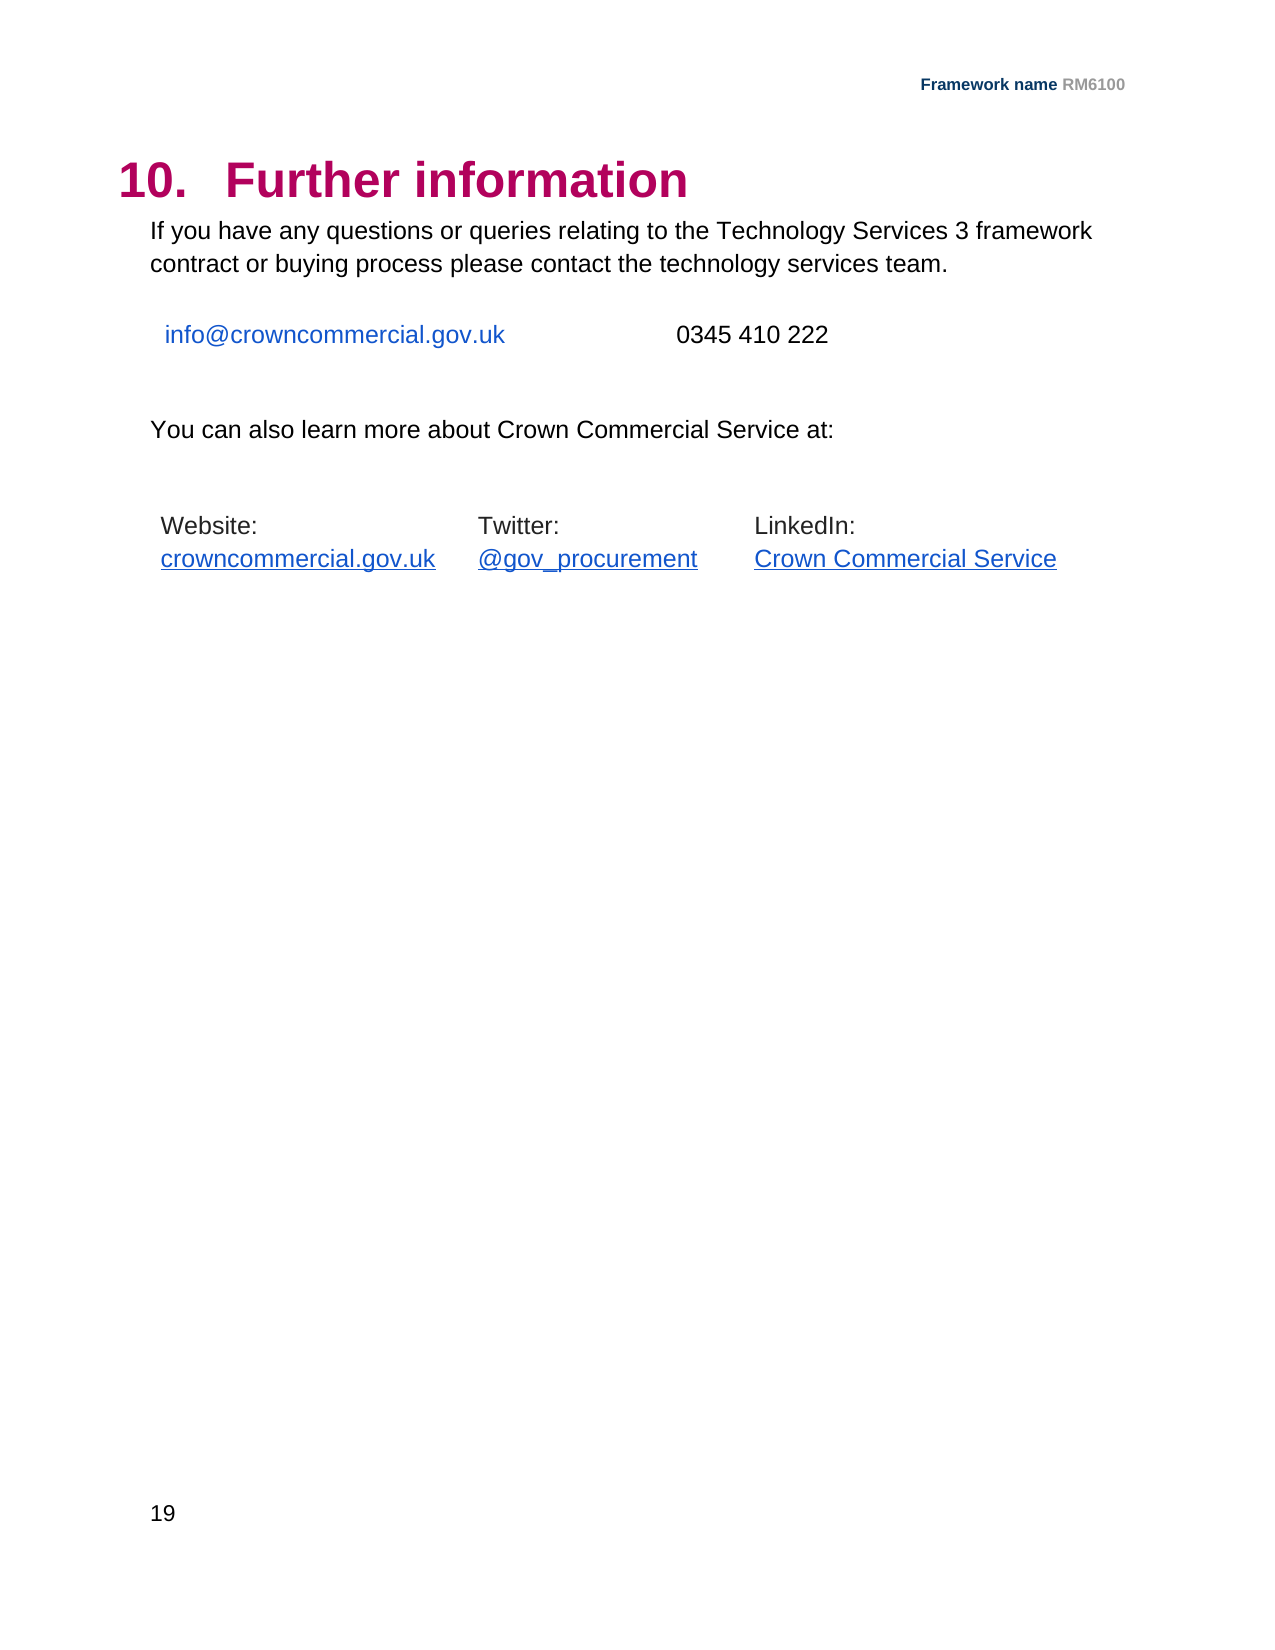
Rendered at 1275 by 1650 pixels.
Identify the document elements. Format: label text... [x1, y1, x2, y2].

list Further information [187, 150, 1125, 207]
text If you have any questions or queries relating to the Technology Services 3 framework contract or buying process please contact the technology services team. [150, 216, 1125, 278]
table_header info@crowncommercial.gov.uk [155, 284, 550, 388]
table_header 0345 410 222 [552, 284, 980, 388]
table_header Website: crowncommercial.gov.uk [151, 475, 466, 612]
table_header LinkedIn: Crown Commercial Service [745, 475, 1210, 612]
text You can also learn more about Crown Commercial Service at: [150, 415, 1125, 444]
table_header Twitter: @gov_procurement [468, 475, 743, 612]
